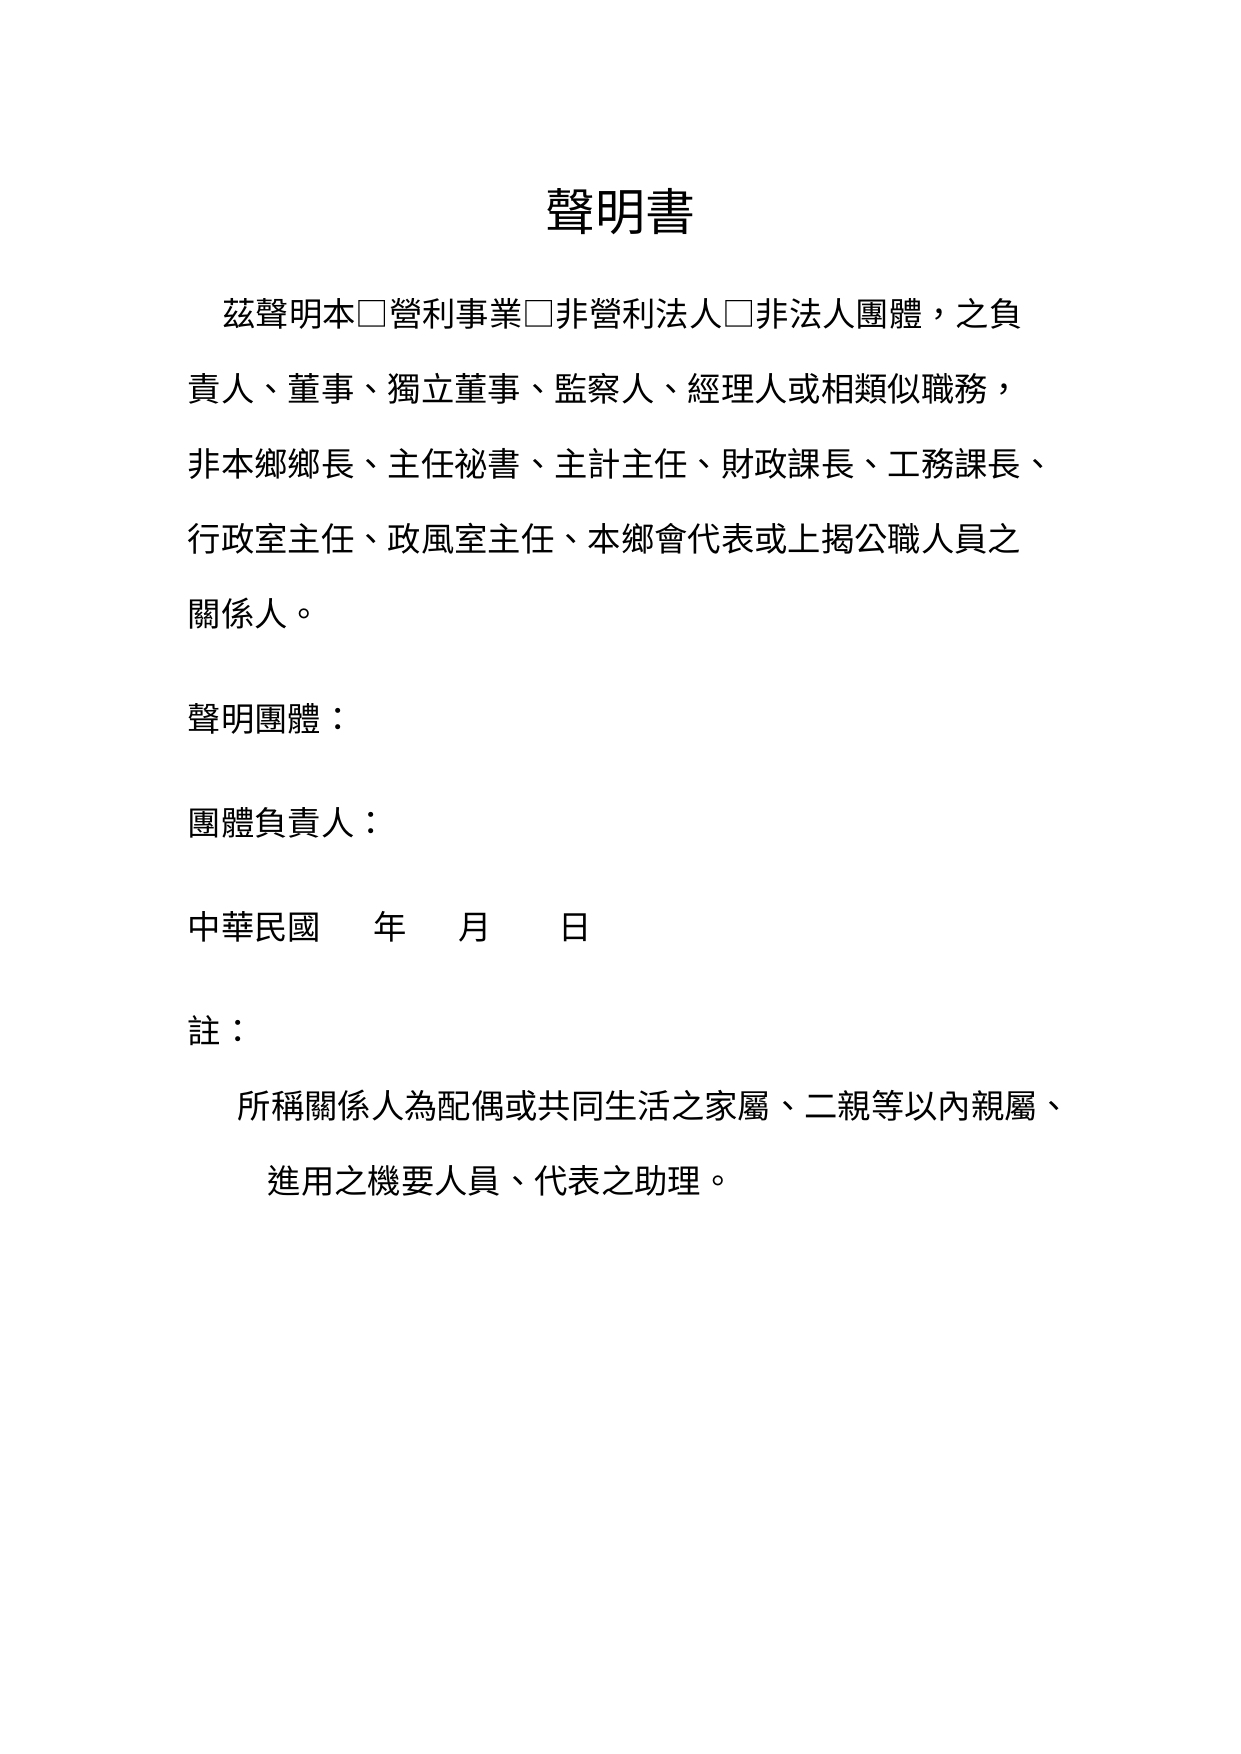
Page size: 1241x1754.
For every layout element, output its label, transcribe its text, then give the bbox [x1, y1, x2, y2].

text 茲聲明本□營利事業□非營利法人□非法人團體，之負責人、董事、獨立董事、監察人、經理人或相類似職務，非本鄉鄉長、主任祕書、主計主任、財政課長、工務課長、行政室主任、政風室主任、本鄉會代表或上揭公職人員之關係人。 [187, 269, 1053, 644]
text 團體負責人： [187, 777, 1053, 852]
list 所稱關係人為配偶或共同生活之家屬、二親等以內親屬、 進用之機要人員、代表之助理。 [237, 1060, 1053, 1210]
text 中華民國 年 月 日 [187, 881, 1053, 956]
text 聲明書 [187, 164, 1053, 239]
text 註： [187, 985, 1053, 1060]
text 聲明團體： [187, 673, 1053, 748]
